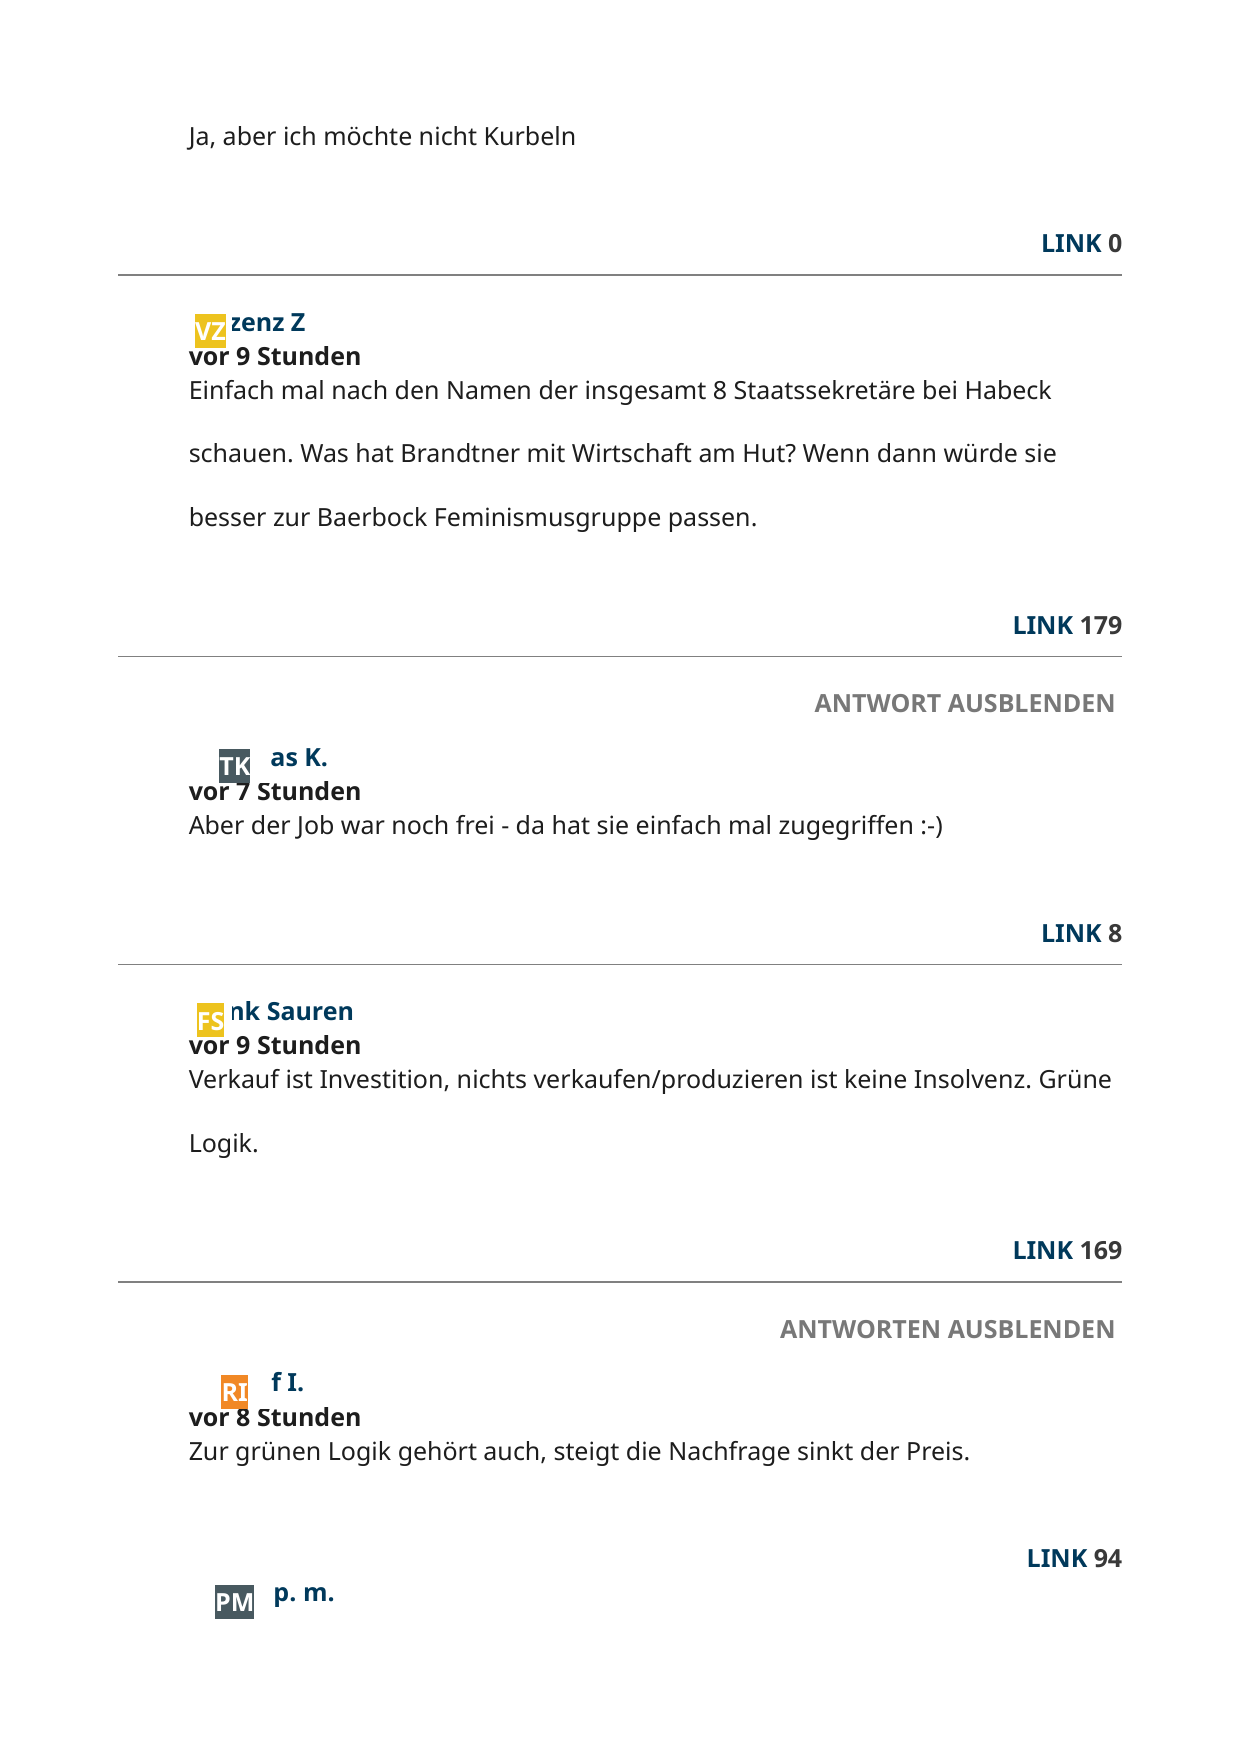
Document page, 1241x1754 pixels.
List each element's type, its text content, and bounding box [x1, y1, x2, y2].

text LINK 94 [188, 1497, 1122, 1575]
text Frank Sauren [232, 993, 1122, 1028]
text Zur grünen Logik gehört auch, steigt die Nachfrage sinkt der Preis. [188, 1433, 1122, 1467]
text PM [199, 1575, 270, 1619]
text ANTWORT AUSBLENDEN [118, 686, 1122, 720]
text VZ [188, 304, 232, 348]
text Einfach mal nach den Namen der insgesamt 8 Staatssekretäre bei Habeck schauen. Was hat Brandtner mit Wirtschaft am Hut? Wenn dann würde sie besser zur Baerbock Feminismusgruppe passen. [188, 372, 1122, 534]
text RI [199, 1365, 270, 1409]
text FS [188, 993, 232, 1037]
text vor 8 Stunden [188, 1399, 1122, 1433]
text LINK 0 [188, 182, 1122, 260]
text LINK 169 [188, 1189, 1122, 1267]
text TK [199, 739, 270, 783]
text Verkauf ist Investition, nichts verkaufen/produzieren ist keine Insolvenz. Grüne Logik. [188, 1062, 1122, 1159]
text vor 7 Stunden [188, 773, 1122, 807]
text Thomas K. [270, 739, 1122, 773]
text LINK 8 [188, 871, 1122, 949]
text Aber der Job war noch frei - da hat sie einfach mal zugegriffen :-) [188, 807, 1122, 842]
text Vinzenz Z [232, 304, 1122, 338]
text ANTWORTEN AUSBLENDEN [118, 1311, 1122, 1345]
text peter p. m. [270, 1575, 1122, 1609]
text vor 9 Stunden [188, 338, 1122, 372]
text Ja, aber ich möchte nicht Kurbeln [188, 118, 1122, 152]
text vor 9 Stunden [188, 1028, 1122, 1062]
text Rudolf I. [270, 1365, 1122, 1399]
text LINK 179 [188, 563, 1122, 641]
